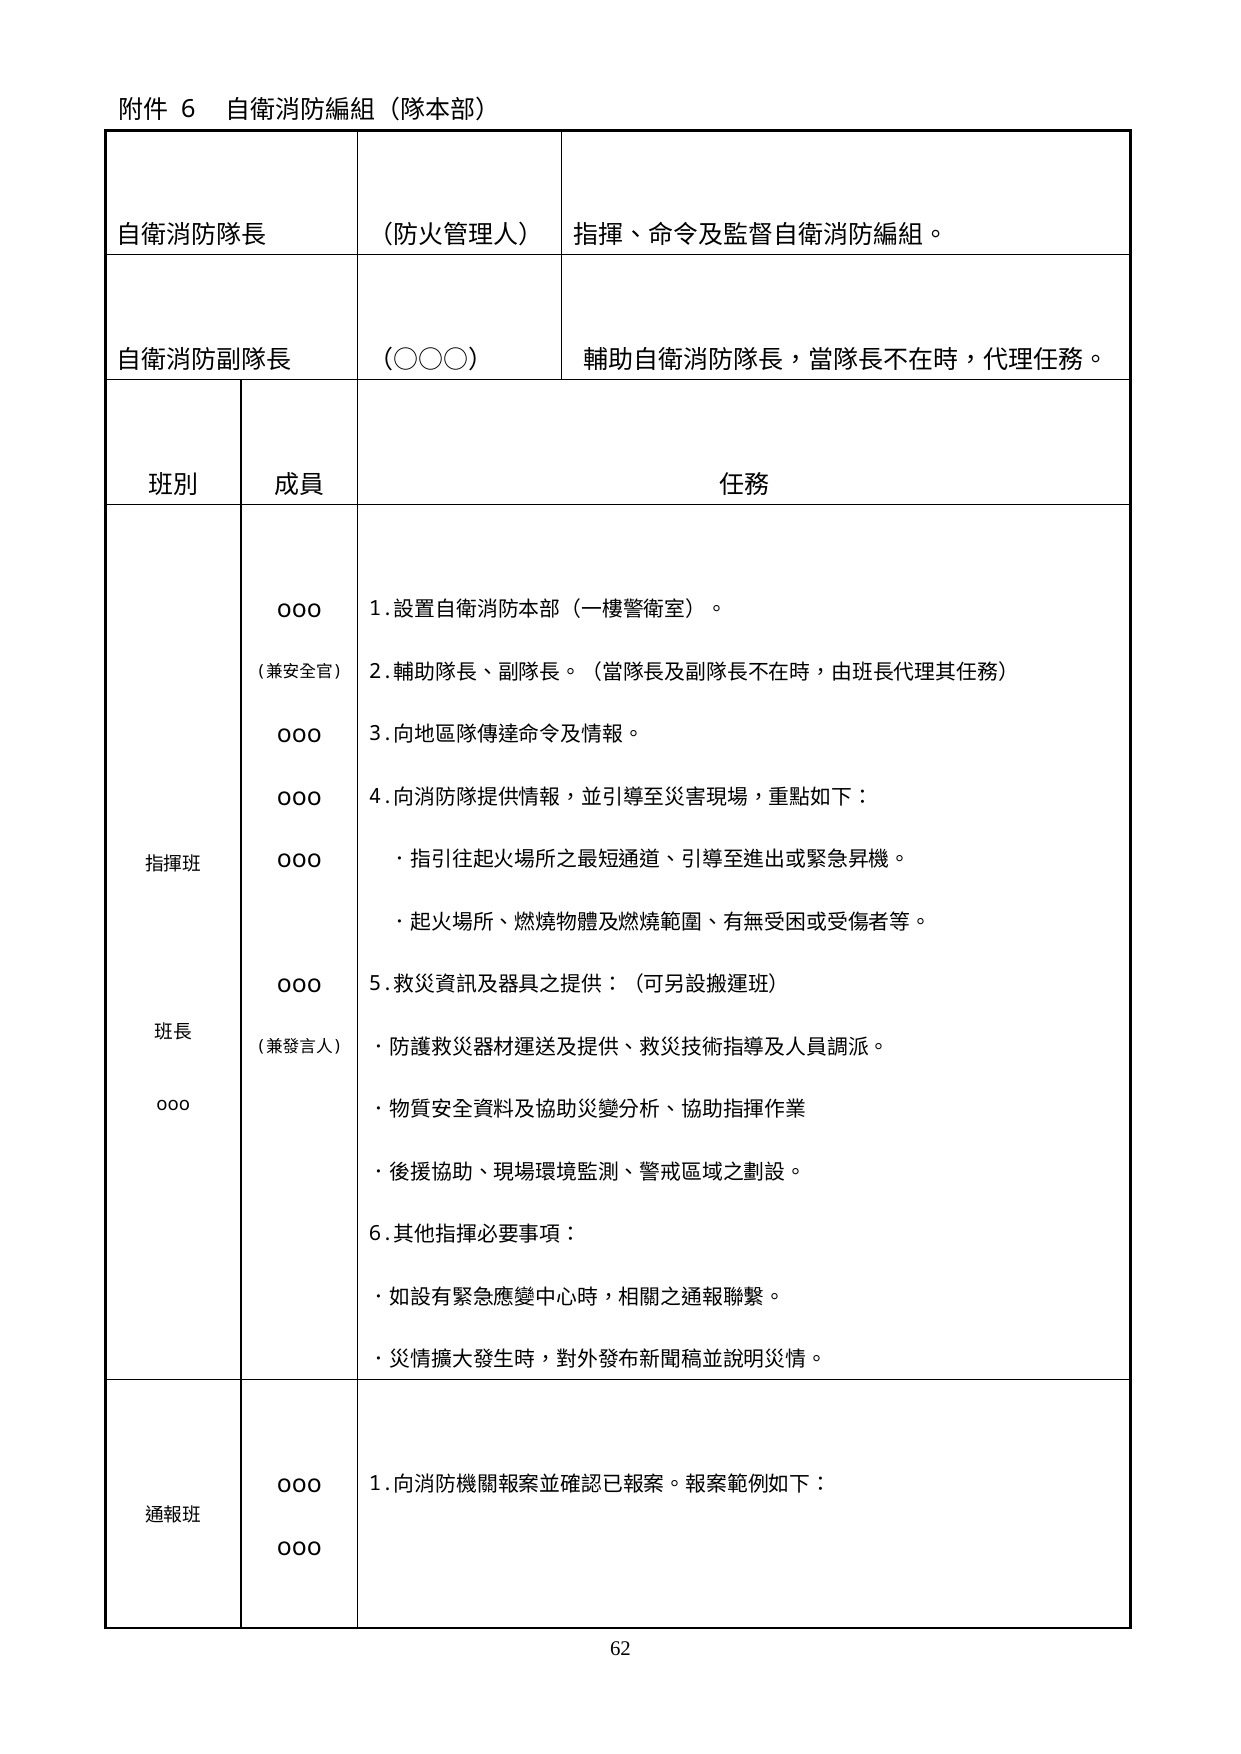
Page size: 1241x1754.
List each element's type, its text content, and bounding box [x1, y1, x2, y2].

table_cell ooo (兼安全官) ooo ooo ooo ooo (兼發言人) [242, 505, 357, 1379]
table_cell 自衛消防副隊長 [107, 255, 357, 379]
table_cell 任務 [358, 380, 1129, 504]
table_cell （○○○） [358, 255, 561, 379]
table_cell 成員 [242, 380, 357, 504]
table_header （防火管理人） [358, 132, 561, 254]
table_cell 輔助自衛消防隊長，當隊長不在時，代理任務。 [562, 255, 1129, 379]
table_cell 通報班 [107, 1380, 240, 1627]
table_cell 班別 [107, 380, 240, 504]
table_cell 1.設置自衛消防本部（一樓警衛室）。 2.輔助隊長、副隊長。（當隊長及副隊長不在時，由班長代理其任務） 3.向地區隊傳達命令及情報。 4.向消防隊提供情報，並引導至災害現場，重點如下： ．指引往起火場所之最短通道、引導至進出或緊急昇機。 ．起火場所、燃燒物體及燃燒範圍、有無受困或受傷者等。 5.救災資訊及器具之提供：（可另設搬運班） ．防護救災器材運送及提供、救災技術指導及人員調派。 ．物質安全資料及協助災變分析、協助指揮作業 ．後援協助、現場環境監測、警戒區域之劃設。 6.其他指揮必要事項： ．如設有緊急應變中心時，相關之通報聯繫。 ．災情擴大發生時，對外發布新聞稿並說明災情。 [358, 505, 1129, 1379]
table_cell ooo ooo [242, 1380, 357, 1627]
table_header 指揮、命令及監督自衛消防編組。 [562, 132, 1129, 254]
text 附件 6 自衛消防編組（隊本部） [118, 66, 1122, 129]
table_cell 1.向消防機關報案並確認已報案。報案範例如下： [358, 1380, 1129, 1627]
table_header 自衛消防隊長 [107, 132, 357, 254]
table_cell 指揮班 班長 ooo [107, 505, 240, 1379]
